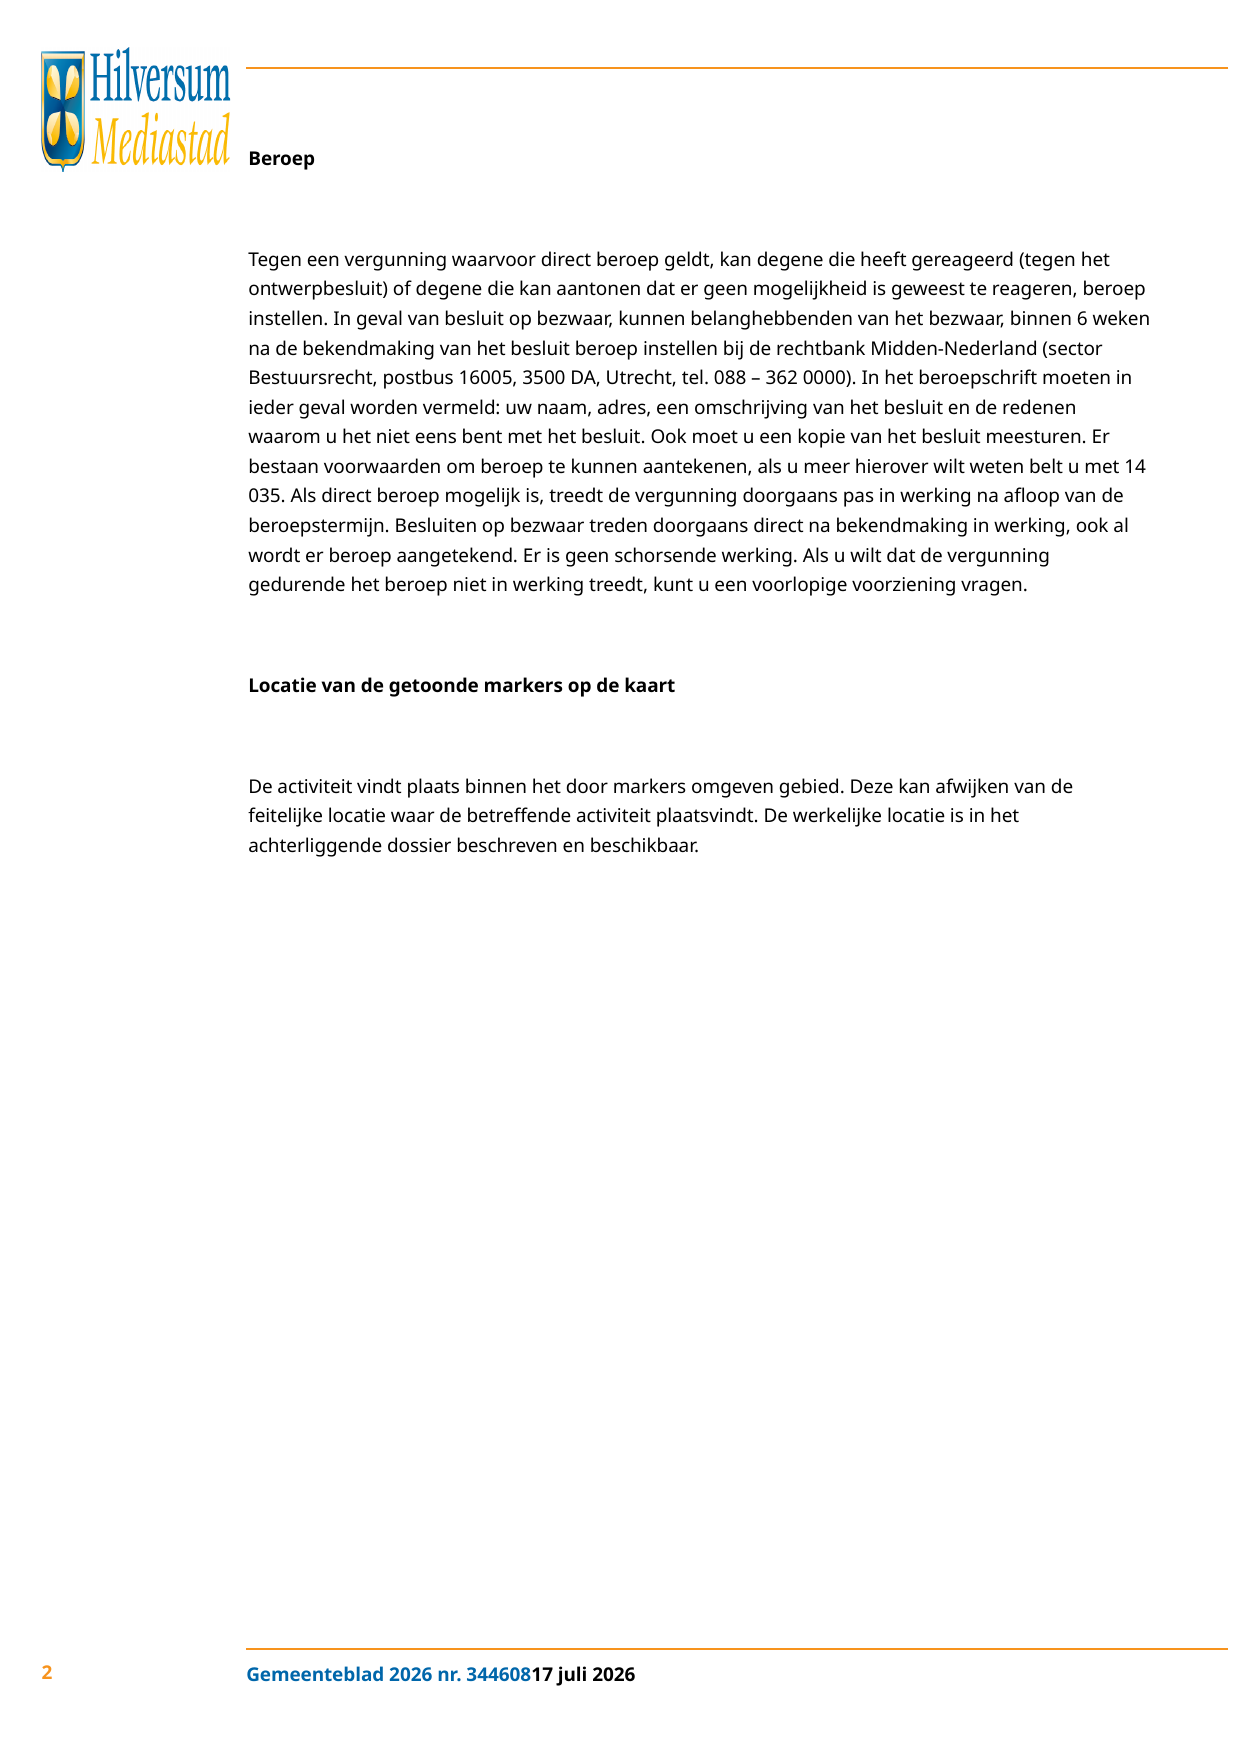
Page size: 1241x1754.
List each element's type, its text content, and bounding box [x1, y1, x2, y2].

text Tegen een vergunning waarvoor direct beroep geldt, kan degene die heeft gereageerd (tegen het ontwerpbesluit) of degene die kan aantonen dat er geen mogelijkheid is geweest te reageren, beroep instellen. In geval van besluit op bezwaar, kunnen belanghebbenden van het bezwaar, binnen 6 weken na de bekendmaking van het besluit beroep instellen bij de rechtbank Midden-Nederland (sector Bestuursrecht, postbus 16005, 3500 DA, Utrecht, tel. 088 – 362 0000). In het beroepschrift moeten in ieder geval worden vermeld: uw naam, adres, een omschrijving van het besluit en de redenen waarom u het niet eens bent met het besluit. Ook moet u een kopie van het besluit meesturen. Er bestaan voorwaarden om beroep te kunnen aantekenen, als u meer hierover wilt weten belt u met 14 035. Als direct beroep mogelijk is, treedt de vergunning doorgaans pas in werking na afloop van de beroepstermijn. Besluiten op bezwaar treden doorgaans direct na bekendmaking in werking, ook al wordt er beroep aangetekend. Er is geen schorsende werking. Als u wilt dat de vergunning gedurende het beroep niet in werking treedt, kunt u een voorlopige voorziening vragen. [248, 246, 1152, 597]
picture [41, 47, 231, 172]
text Locatie van de getoonde markers op de kaart [248, 672, 1152, 698]
text Beroep [248, 145, 1152, 171]
text De activiteit vindt plaats binnen het door markers omgeven gebied. Deze kan afwijken van de feitelijke locatie waar de betreffende activiteit plaatsvindt. De werkelijke locatie is in het achterliggende dossier beschreven en beschikbaar. [248, 773, 1152, 858]
